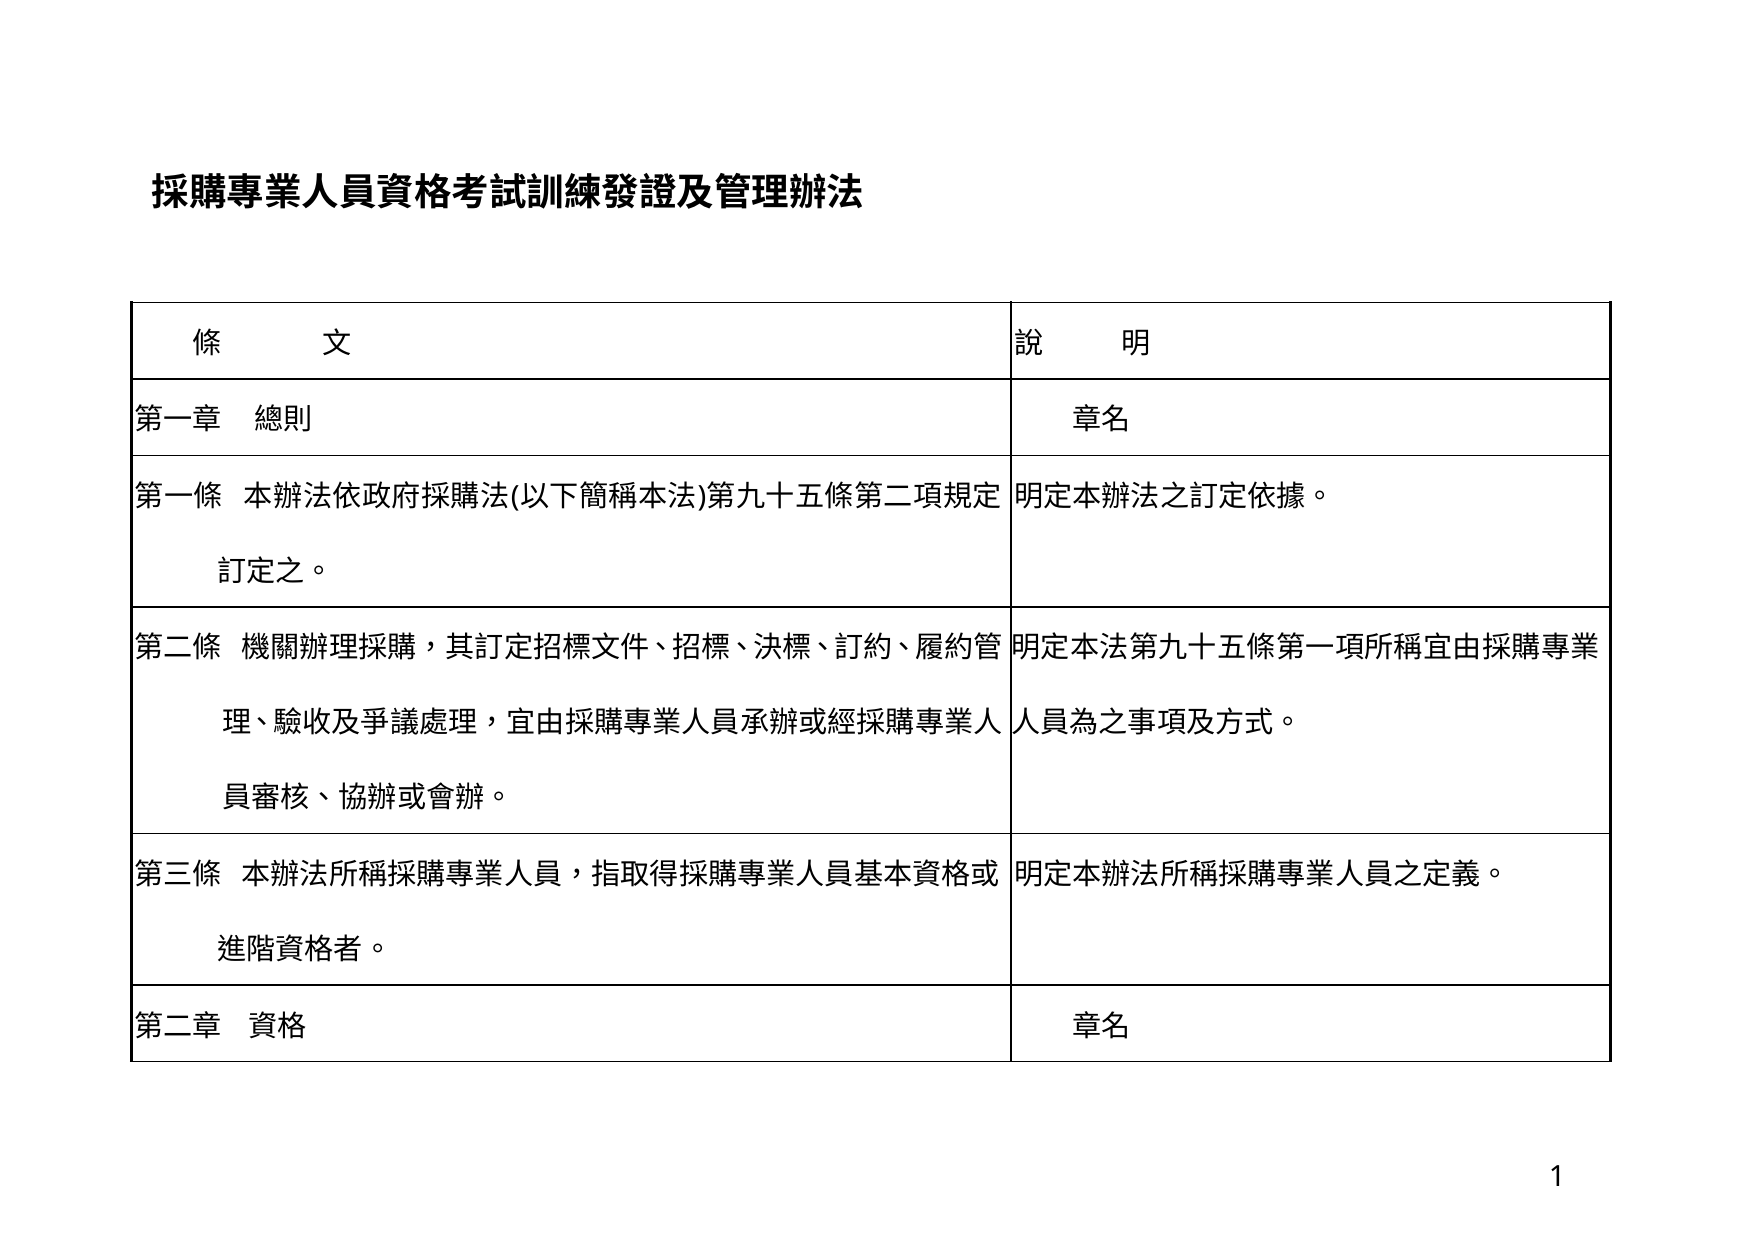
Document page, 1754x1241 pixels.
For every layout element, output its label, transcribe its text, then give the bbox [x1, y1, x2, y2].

table_cell 第二章 資格 [133, 986, 1010, 1061]
table_cell 明定本辦法所稱採購專業人員之定義。 [1012, 834, 1609, 984]
table_header 採購專業人員資格考試訓練發證及管理辦法 [131, 151, 1610, 301]
table_cell 明定本辦法之訂定依據。 [1012, 456, 1609, 606]
table_cell 條 文 [133, 303, 1010, 378]
table_cell 章名 [1012, 380, 1609, 454]
table_cell 說 明 [1012, 303, 1609, 378]
table_cell 第二條 機關辦理採購，其訂定招標文件、招標、決標、訂約、履約管理、驗收及爭議處理，宜由採購專業人員承辦或經採購專業人員審核、協辦或會辦。 [133, 608, 1010, 833]
table_cell 第一章 總則 [133, 380, 1010, 454]
table_cell 第三條 本辦法所稱採購專業人員，指取得採購專業人員基本資格或進階資格者。 [133, 834, 1010, 984]
table_cell 章名 [1012, 986, 1609, 1061]
table_cell 明定本法第九十五條第一項所稱宜由採購專業人員為之事項及方式。 [1012, 608, 1609, 833]
table_cell 第一條 本辦法依政府採購法(以下簡稱本法)第九十五條第二項規定訂定之。 [133, 456, 1010, 606]
